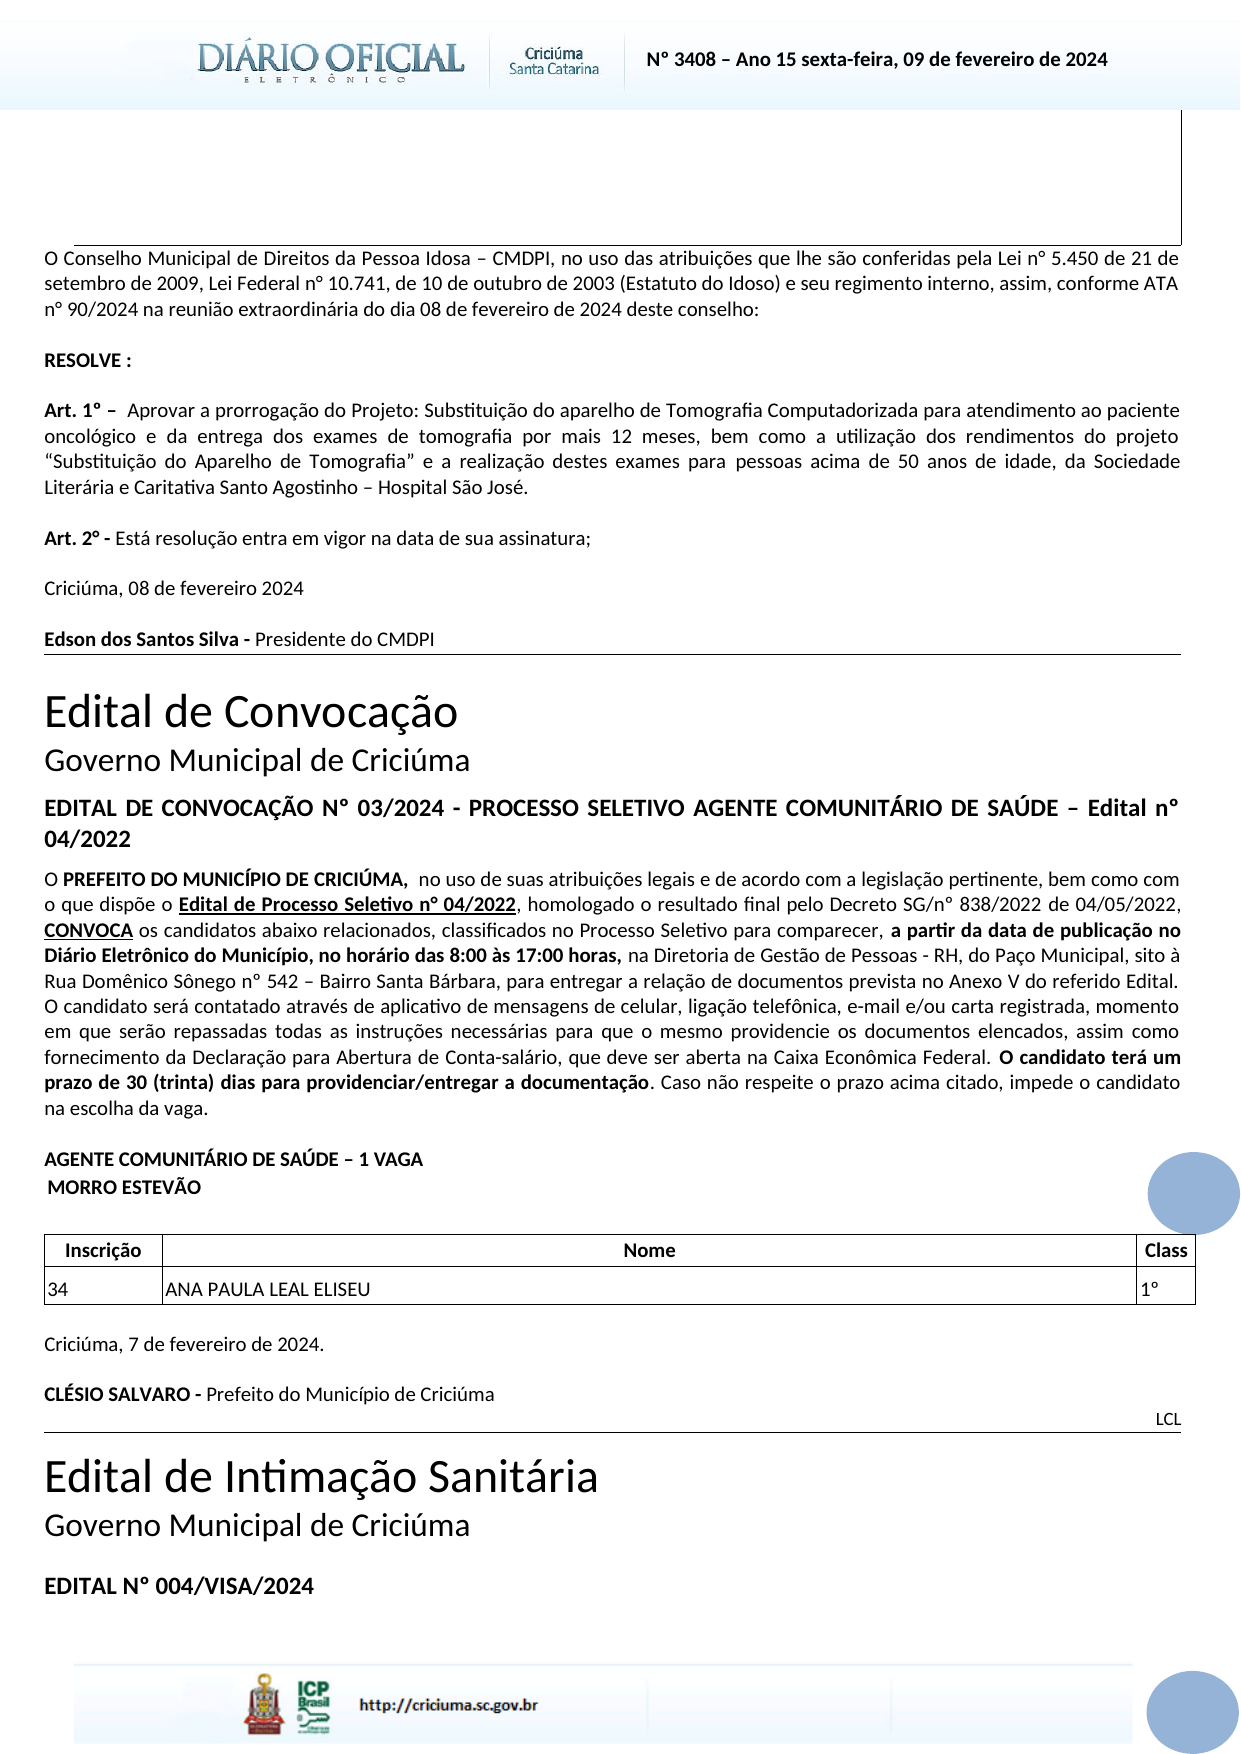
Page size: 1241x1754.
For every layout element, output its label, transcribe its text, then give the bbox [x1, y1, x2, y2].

text AGENTE COMUNITÁRIO DE SAÚDE – 1 VAGA [44, 1146, 1181, 1171]
text Edson dos Santos Silva - Presidente do CMDPI [44, 626, 1181, 654]
table_cell Inscrição [45, 1235, 162, 1266]
text O Conselho Municipal de Direitos da Pessoa Idosa – CMDPI, no uso das atribuições que lhe são conferidas pela Lei n° 5.450 de 21 de setembro de 2009, Lei Federal n° 10.741, de 10 de outubro de 2003 (Estatuto do Idoso) e seu regimento interno, assim, conforme ATA n° 90/2024 na reunião extraordinária do dia 08 de fevereiro de 2024 deste conselho: [44, 245, 1181, 321]
table_header MORRO ESTEVÃO [44, 1171, 1137, 1202]
text Criciúma, 08 de fevereiro 2024 [44, 576, 1181, 601]
text EDITAL Nº 004/VISA/2024 [44, 1570, 1181, 1601]
text Criciúma, 7 de fevereiro de 2024. [44, 1331, 1181, 1356]
text RESOLVE : [44, 347, 1181, 372]
text EDITAL DE CONVOCAÇÃO Nº 03/2024 - PROCESSO SELETIVO AGENTE COMUNITÁRIO DE SAÚDE – Edital nº 04/2022 [44, 792, 1181, 853]
text O PREFEITO DO MUNICÍPIO DE CRICIÚMA, no uso de suas atribuições legais e de acordo com a legislação pertinente, bem como com o que dispõe o Edital de Processo Seletivo n° 04/2022, homologado o resultado final pelo Decreto SG/nº 838/2022 de 04/05/2022, CONVOCA os candidatos abaixo relacionados, classificados no Processo Seletivo para comparecer, a partir da data de publicação no Diário Eletrônico do Município, no horário das 8:00 às 17:00 horas, na Diretoria de Gestão de Pessoas - RH, do Paço Municipal, sito à Rua Domênico Sônego nº 542 – Bairro Santa Bárbara, para entregar a relação de documentos prevista no Anexo V do referido Edital. O candidato será contatado através de aplicativo de mensagens de celular, ligação telefônica, e-mail e/ou carta registrada, momento em que serão repassadas todas as instruções necessárias para que o mesmo providencie os documentos elencados, assim como fornecimento da Declaração para Abertura de Conta-salário, que deve ser aberta na Caixa Econômica Federal. O candidato terá um prazo de 30 (trinta) dias para providenciar/entregar a documentação. Caso não respeite o prazo acima citado, impede o candidato na escolha da vaga. [44, 866, 1181, 1120]
table_cell Nome [163, 1235, 1136, 1266]
text CLÉSIO SALVARO - Prefeito do Município de Criciúma [44, 1382, 1181, 1407]
text Art. 1º – Aprovar a prorrogação do Projeto: Substituição do aparelho de Tomografia Computadorizada para atendimento ao paciente oncológico e da entrega dos exames de tomografia por mais 12 meses, bem como a utilização dos rendimentos do projeto “Substituição do Aparelho de Tomografia” e a realização destes exames para pessoas acima de 50 anos de idade, da Sociedade Literária e Caritativa Santo Agostinho – Hospital São José. [44, 398, 1181, 499]
table_cell Class [1137, 1235, 1195, 1266]
text Governo Municipal de Criciúma [44, 739, 1181, 780]
table_cell [1137, 1203, 1179, 1234]
text Governo Municipal de Criciúma [44, 1504, 1181, 1545]
table_cell 34 [45, 1267, 162, 1304]
text Edital de Intimação Sanitária [44, 1446, 1181, 1504]
table_cell ANA PAULA LEAL ELISEU [163, 1267, 1136, 1304]
table_header [1137, 1171, 1154, 1202]
text LCL [44, 1407, 1181, 1432]
text Art. 2° - Está resolução entra em vigor na data de sua assinatura; [44, 525, 1181, 550]
table_cell [44, 1203, 1137, 1234]
text Edital de Convocação [44, 680, 1181, 739]
table_cell 1º [1137, 1267, 1195, 1304]
